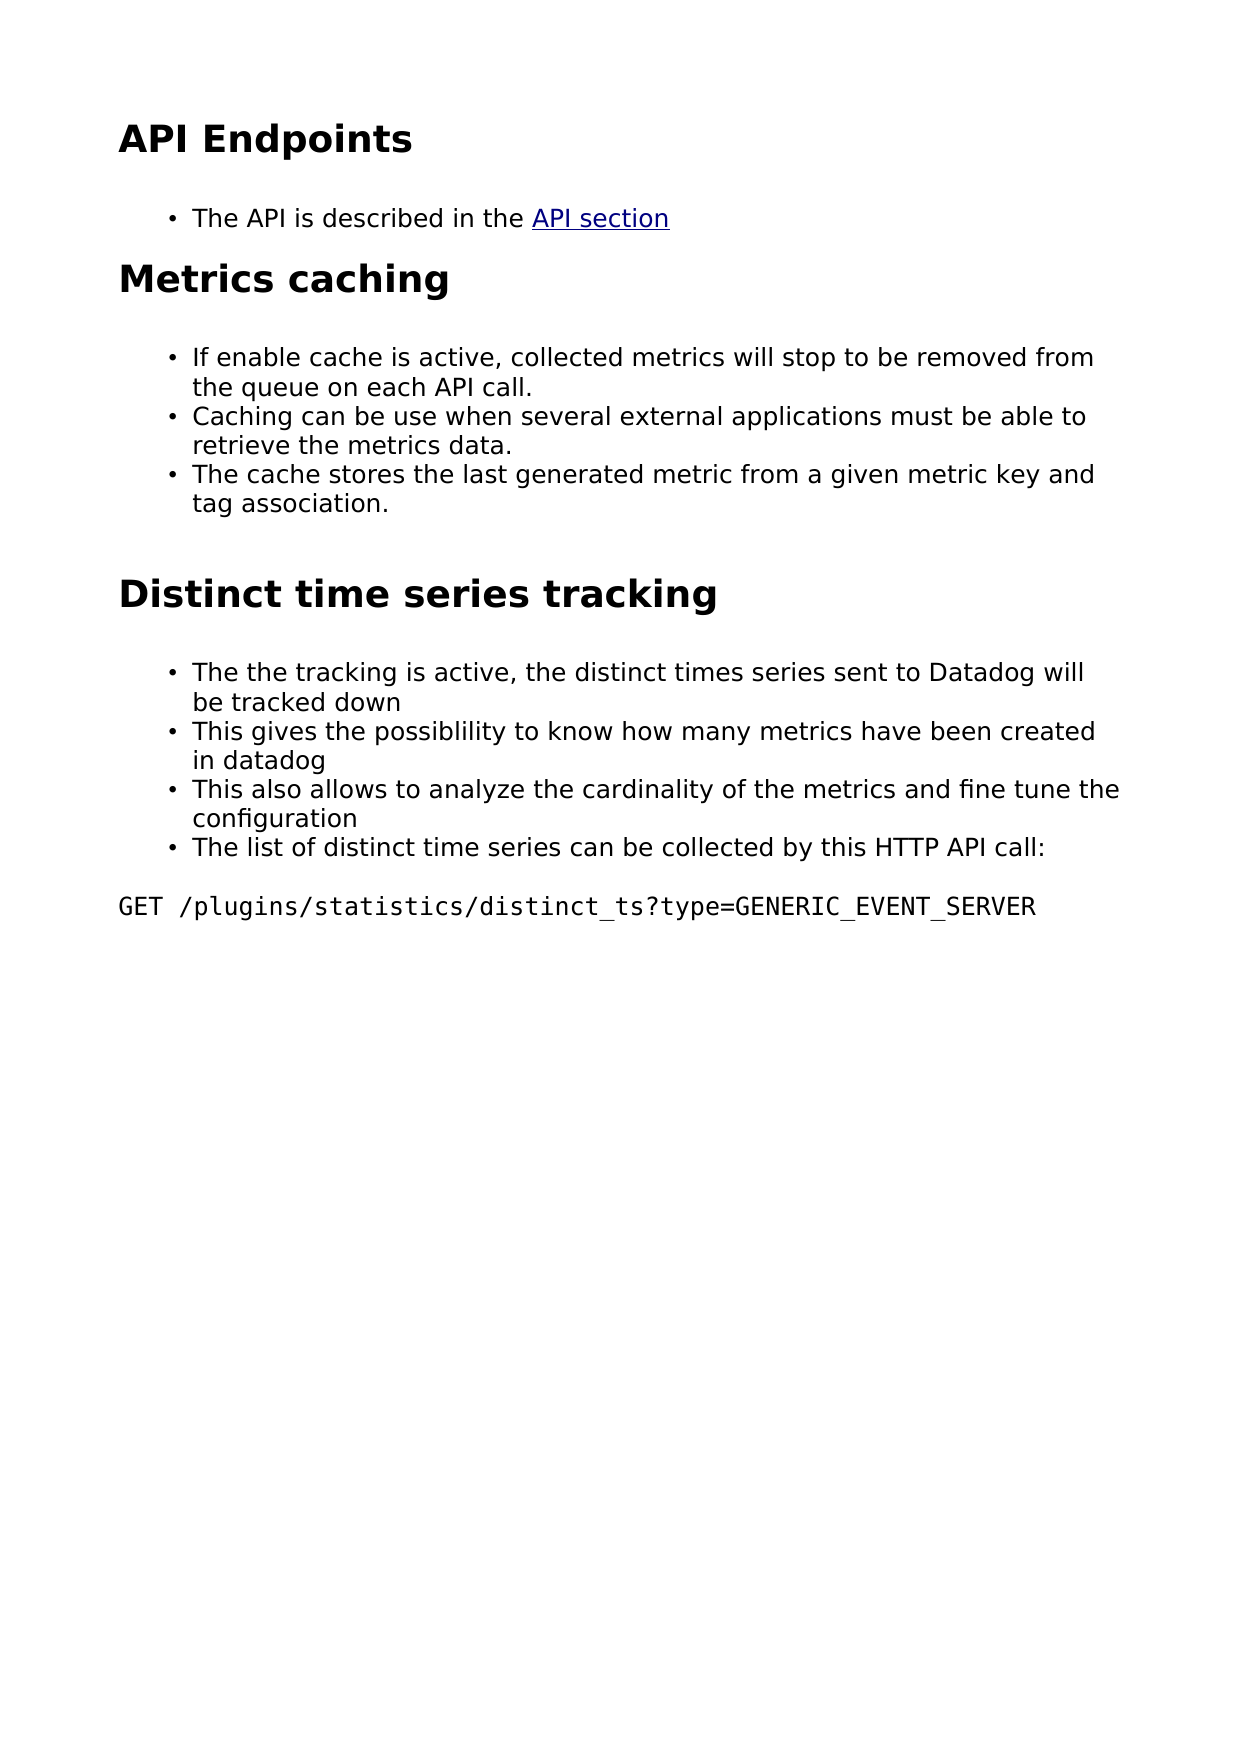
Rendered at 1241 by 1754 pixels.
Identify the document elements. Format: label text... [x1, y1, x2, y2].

list The cache stores the last generated metric from a given metric key and tag association. [177, 460, 1122, 518]
subtitle API Endpoints [118, 118, 1122, 162]
list The API is described in the API section [177, 204, 1122, 233]
text GET /plugins/statistics/distinct_ts?type=GENERIC_EVENT_SERVER [118, 892, 1122, 921]
list The list of distinct time series can be collected by this HTTP API call: [177, 834, 1122, 863]
list This gives the possiblility to know how many metrics have been created in datadog [177, 717, 1122, 775]
list If enable cache is active, collected metrics will stop to be removed from the queue on each API call. [177, 343, 1122, 402]
subtitle Metrics caching [118, 258, 1122, 302]
list The the tracking is active, the distinct times series sent to Datadog will be tracked down [177, 659, 1122, 717]
list Caching can be use when several external applications must be able to retrieve the metrics data. [177, 402, 1122, 460]
list This also allows to analyze the cardinality of the metrics and fine tune the configuration [177, 775, 1122, 834]
subtitle Distinct time series tracking [118, 573, 1122, 617]
